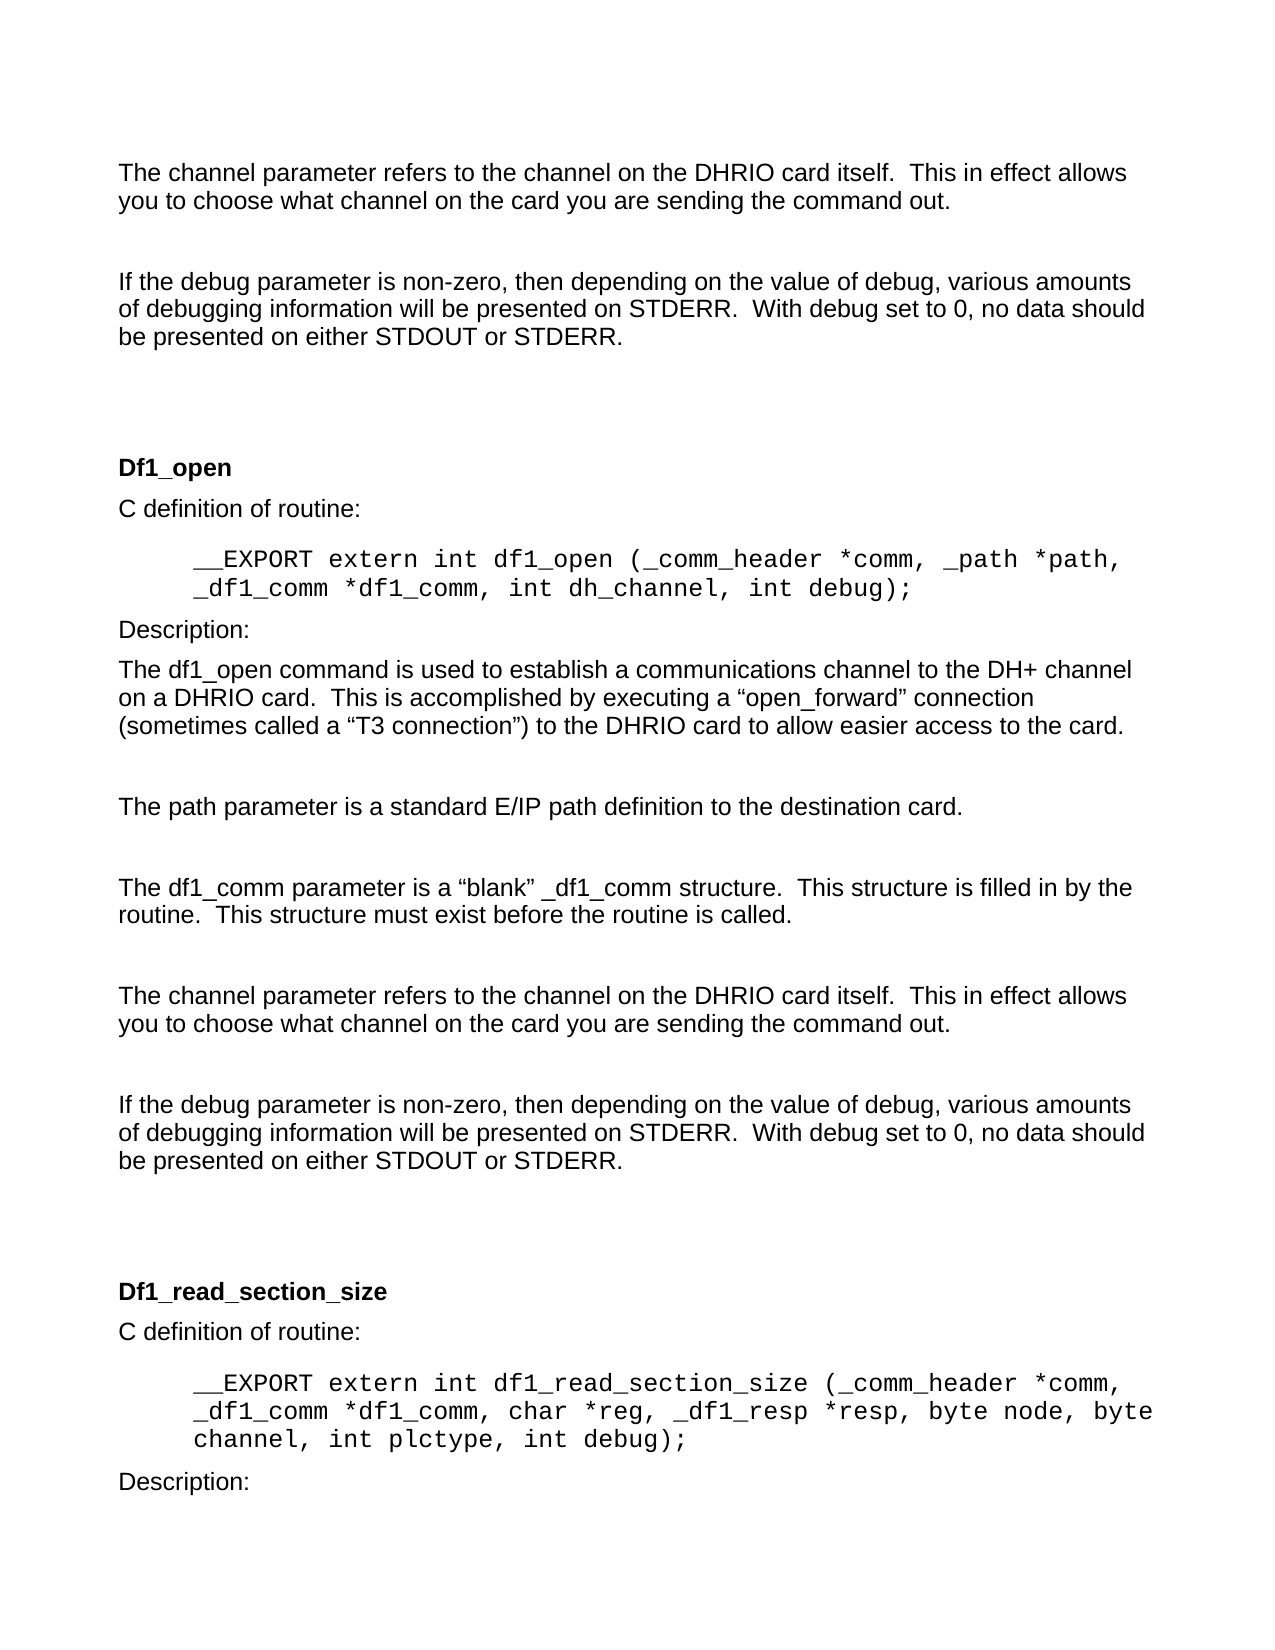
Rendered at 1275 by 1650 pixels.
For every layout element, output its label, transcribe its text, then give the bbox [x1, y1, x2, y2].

text The path parameter is a standard E/IP path definition to the destination card. [118, 792, 1157, 820]
text Description: [118, 1467, 1157, 1495]
text If the debug parameter is non-zero, then depending on the value of debug, various amounts of debugging information will be presented on STDERR. With debug set to 0, no data should be presented on either STDOUT or STDERR. [118, 267, 1157, 351]
text __EXPORT extern int df1_read_section_size (_comm_header *comm, _df1_comm *df1_comm, char *reg, _df1_resp *resp, byte node, byte channel, int plctype, int debug); [193, 1370, 1157, 1455]
subtitle Df1_read_section_size [118, 1277, 1157, 1305]
subtitle Df1_open [118, 454, 1157, 482]
text __EXPORT extern int df1_open (_comm_header *comm, _path *path, _df1_comm *df1_comm, int dh_channel, int debug); [193, 547, 1157, 603]
text The df1_open command is used to establish a communications channel to the DH+ channel on a DHRIO card. This is accomplished by executing a “open_forward” connection (sometimes called a “T3 connection”) to the DHRIO card to allow easier access to the card. [118, 656, 1157, 739]
text If the debug parameter is non-zero, then depending on the value of debug, various amounts of debugging information will be presented on STDERR. With debug set to 0, no data should be presented on either STDOUT or STDERR. [118, 1091, 1157, 1174]
text C definition of routine: [118, 494, 1157, 522]
text The df1_comm parameter is a “blank” _df1_comm structure. This structure is filled in by the routine. This structure must exist before the routine is called. [118, 873, 1157, 929]
text Description: [118, 615, 1157, 643]
text The channel parameter refers to the channel on the DHRIO card itself. This in effect allows you to choose what channel on the card you are sending the command out. [118, 158, 1157, 214]
text C definition of routine: [118, 1318, 1157, 1346]
text The channel parameter refers to the channel on the DHRIO card itself. This in effect allows you to choose what channel on the card you are sending the command out. [118, 982, 1157, 1038]
